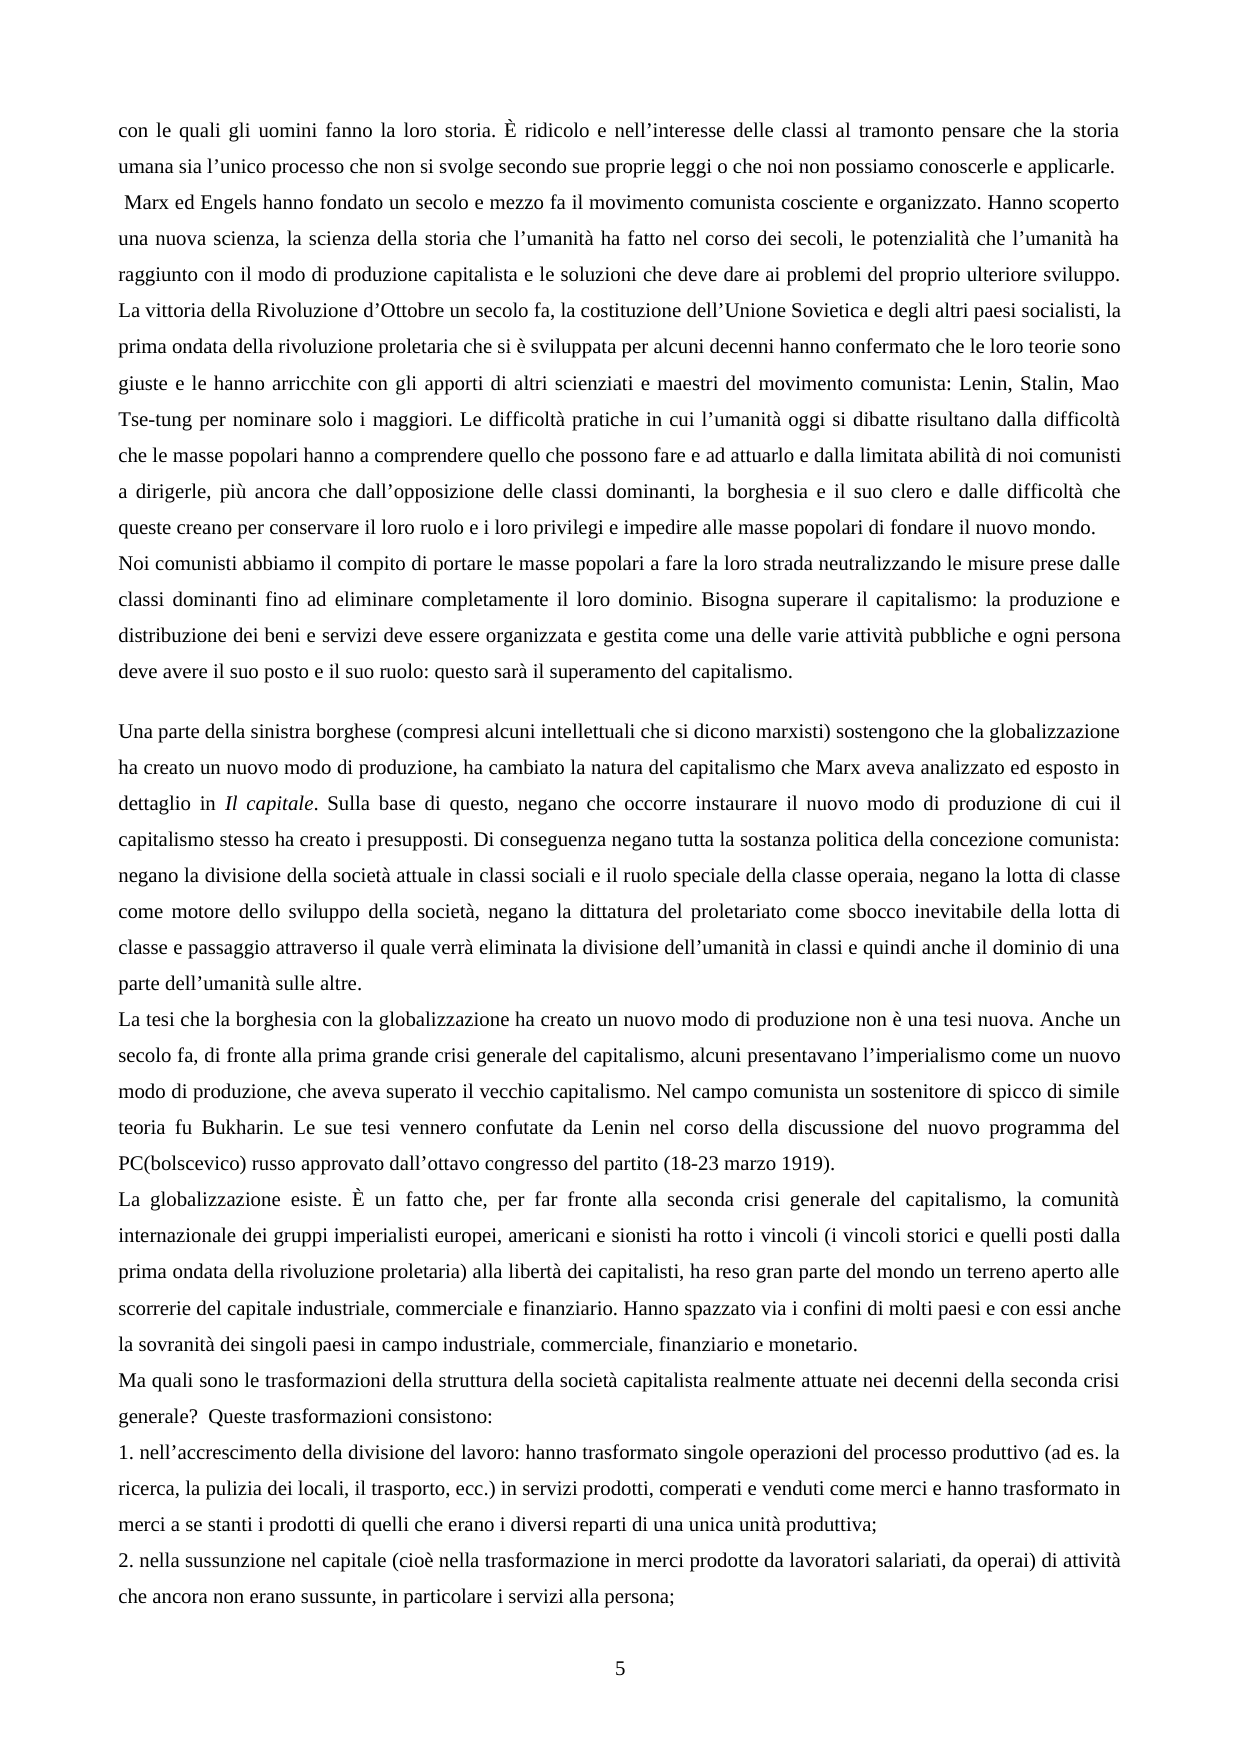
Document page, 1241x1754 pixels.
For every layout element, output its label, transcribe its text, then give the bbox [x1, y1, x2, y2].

text Marx ed Engels hanno fondato un secolo e mezzo fa il movimento comunista cosciente e organizzato. Hanno scoperto una nuova scienza, la scienza della storia che l’umanità ha fatto nel corso dei secoli, le potenzialità che l’umanità ha raggiunto con il modo di produzione capitalista e le soluzioni che deve dare ai problemi del proprio ulteriore sviluppo. La vittoria della Rivoluzione d’Ottobre un secolo fa, la costituzione dell’Unione Sovietica e degli altri paesi socialisti, la prima ondata della rivoluzione proletaria che si è sviluppata per alcuni decenni hanno confermato che le loro teorie sono giuste e le hanno arricchite con gli apporti di altri scienziati e maestri del movimento comunista: Lenin, Stalin, Mao Tse-tung per nominare solo i maggiori. Le difficoltà pratiche in cui l’umanità oggi si dibatte risultano dalla difficoltà che le masse popolari hanno a comprendere quello che possono fare e ad attuarlo e dalla limitata abilità di noi comunisti a dirigerle, più ancora che dall’opposizione delle classi dominanti, la borghesia e il suo clero e dalle difficoltà che queste creano per conservare il loro ruolo e i loro privilegi e impedire alle masse popolari di fondare il nuovo mondo. [118, 190, 1122, 539]
text Noi comunisti abbiamo il compito di portare le masse popolari a fare la loro strada neutralizzando le misure prese dalle classi dominanti fino ad eliminare completamente il loro dominio. Bisogna superare il capitalismo: la produzione e distribuzione dei beni e servizi deve essere organizzata e gestita come una delle varie attività pubbliche e ogni persona deve avere il suo posto e il suo ruolo: questo sarà il superamento del capitalismo. [118, 551, 1122, 683]
text La tesi che la borghesia con la globalizzazione ha creato un nuovo modo di produzione non è una tesi nuova. Anche un secolo fa, di fronte alla prima grande crisi generale del capitalismo, alcuni presentavano l’imperialismo come un nuovo modo di produzione, che aveva superato il vecchio capitalismo. Nel campo comunista un sostenitore di spicco di simile teoria fu Bukharin. Le sue tesi vennero confutate da Lenin nel corso della discussione del nuovo programma del PC(bolscevico) russo approvato dall’ottavo congresso del partito (18-23 marzo 1919). [118, 1007, 1122, 1175]
text Ma quali sono le trasformazioni della struttura della società capitalista realmente attuate nei decenni della seconda crisi generale? Queste trasformazioni consistono: [118, 1368, 1122, 1428]
text Una parte della sinistra borghese (compresi alcuni intellettuali che si dicono marxisti) sostengono che la globalizzazione ha creato un nuovo modo di produzione, ha cambiato la natura del capitalismo che Marx aveva analizzato ed esposto in dettaglio in Il capitale. Sulla base di questo, negano che occorre instaurare il nuovo modo di produzione di cui il capitalismo stesso ha creato i presupposti. Di conseguenza negano tutta la sostanza politica della concezione comunista: negano la divisione della società attuale in classi sociali e il ruolo speciale della classe operaia, negano la lotta di classe come motore dello sviluppo della società, negano la dittatura del proletariato come sbocco inevitabile della lotta di classe e passaggio attraverso il quale verrà eliminata la divisione dell’umanità in classi e quindi anche il dominio di una parte dell’umanità sulle altre. [118, 719, 1122, 995]
text 2. nella sussunzione nel capitale (cioè nella trasformazione in merci prodotte da lavoratori salariati, da operai) di attività che ancora non erano sussunte, in particolare i servizi alla persona; [118, 1548, 1122, 1608]
text La globalizzazione esiste. È un fatto che, per far fronte alla seconda crisi generale del capitalismo, la comunità internazionale dei gruppi imperialisti europei, americani e sionisti ha rotto i vincoli (i vincoli storici e quelli posti dalla prima ondata della rivoluzione proletaria) alla libertà dei capitalisti, ha reso gran parte del mondo un terreno aperto alle scorrerie del capitale industriale, commerciale e finanziario. Hanno spazzato via i confini di molti paesi e con essi anche la sovranità dei singoli paesi in campo industriale, commerciale, finanziario e monetario. [118, 1187, 1122, 1356]
text con le quali gli uomini fanno la loro storia. È ridicolo e nell’interesse delle classi al tramonto pensare che la storia umana sia l’unico processo che non si svolge secondo sue proprie leggi o che noi non possiamo conoscerle e applicarle. [118, 118, 1122, 178]
text 1. nell’accrescimento della divisione del lavoro: hanno trasformato singole operazioni del processo produttivo (ad es. la ricerca, la pulizia dei locali, il trasporto, ecc.) in servizi prodotti, comperati e venduti come merci e hanno trasformato in merci a se stanti i prodotti di quelli che erano i diversi reparti di una unica unità produttiva; [118, 1440, 1122, 1536]
